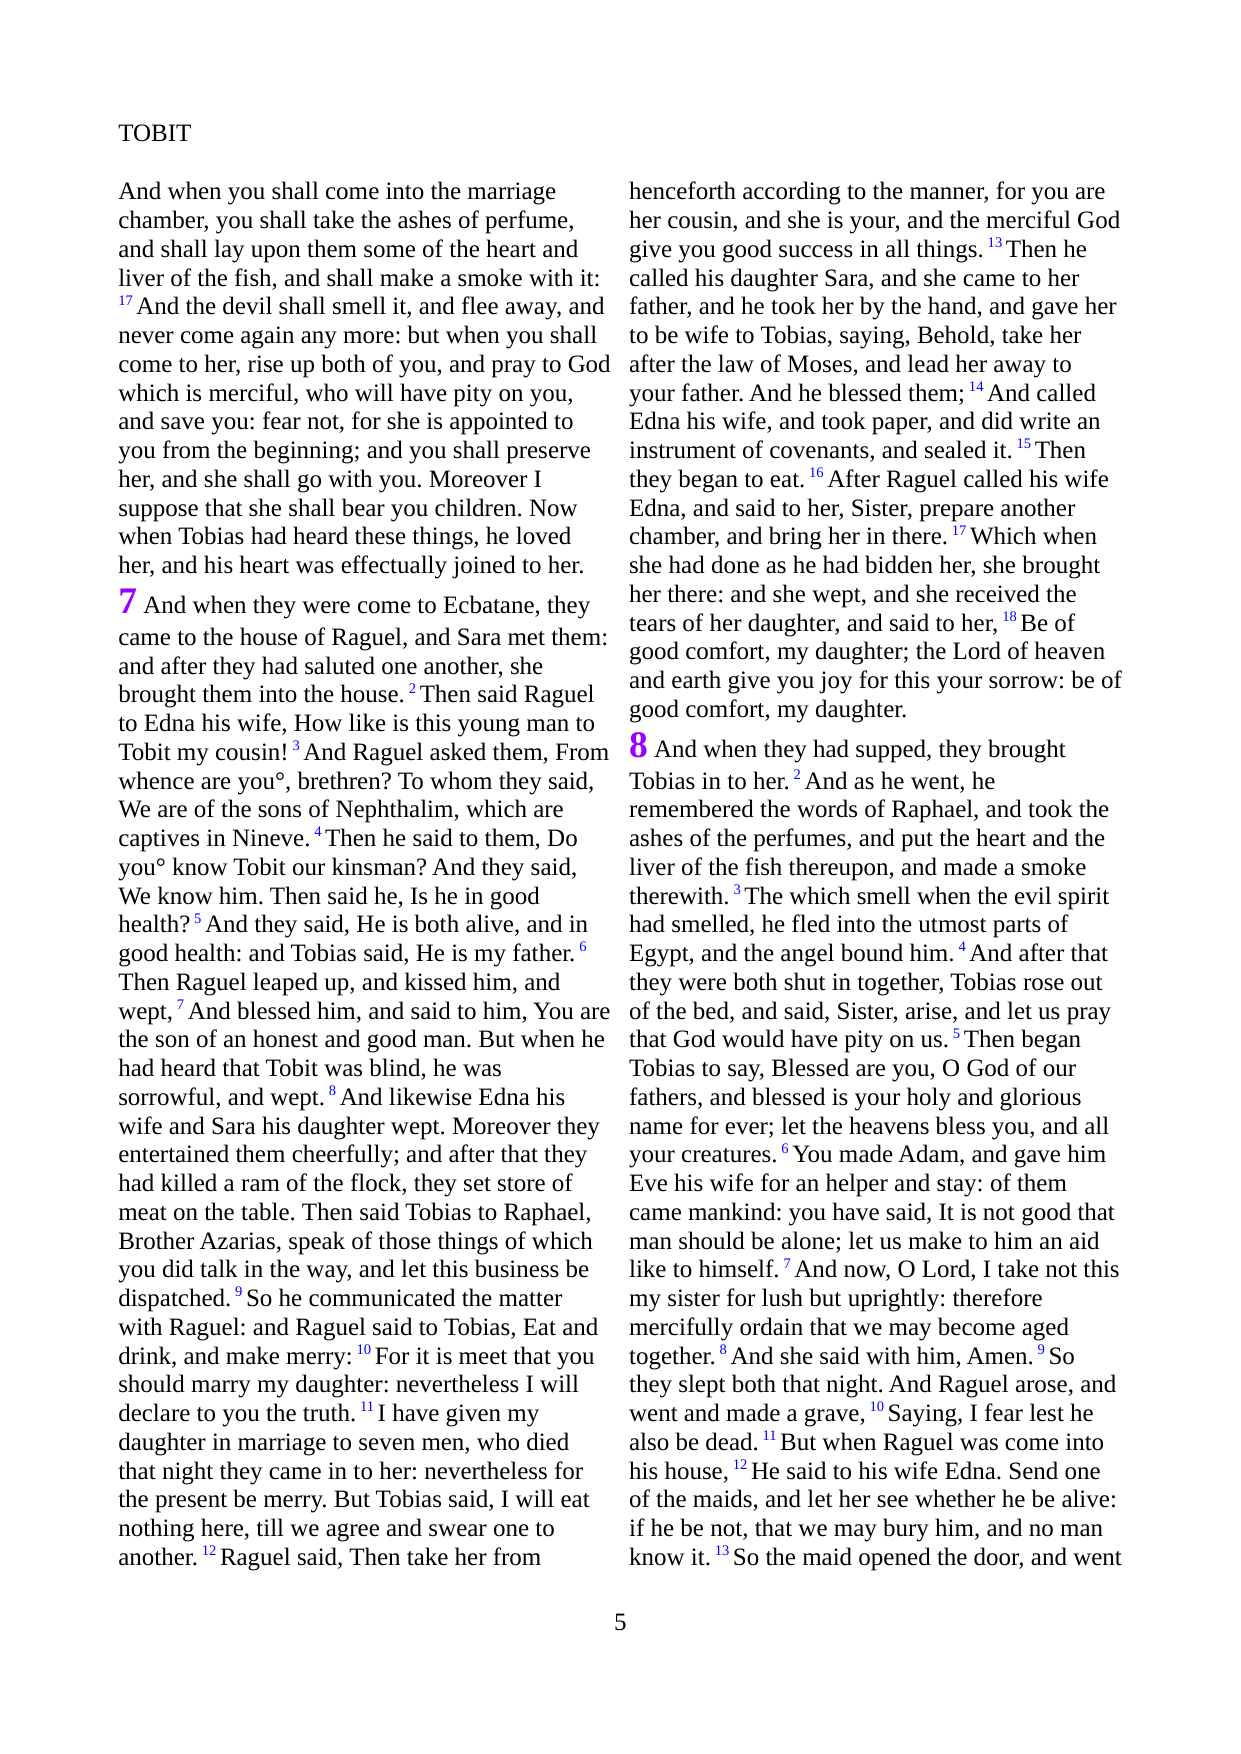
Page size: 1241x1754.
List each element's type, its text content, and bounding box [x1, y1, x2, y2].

text And when you shall come into the marriage chamber, you shall take the ashes of perfume, and shall lay upon them some of the heart and liver of the fish, and shall make a smoke with it: 17 And the devil shall smell it, and flee away, and never come again any more: but when you shall come to her, rise up both of you, and pray to God which is merciful, who will have pity on you, and save you: fear not, for she is appointed to you from the beginning; and you shall preserve her, and she shall go with you. Moreover I suppose that she shall bear you children. Now when Tobias had heard these things, he loved her, and his heart was effectually joined to her. [118, 176, 611, 579]
text henceforth according to the manner, for you are her cousin, and she is your, and the merciful God give you good success in all things. 13 Then he called his daughter Sara, and she came to her father, and he took her by the hand, and gave her to be wife to Tobias, saying, Behold, take her after the law of Moses, and lead her away to your father. And he blessed them; 14 And called Edna his wife, and took paper, and did write an instrument of covenants, and sealed it. 15 Then they began to eat. 16 After Raguel called his wife Edna, and said to her, Sister, prepare another chamber, and bring her in there. 17 Which when she had done as he had bidden her, she brought her there: and she wept, and she received the tears of her daughter, and said to her, 18 Be of good comfort, my daughter; the Lord of heaven and earth give you joy for this your sorrow: be of good comfort, my daughter. [629, 176, 1122, 723]
text 8 And when they had supped, they brought Tobias in to her. 2 And as he went, he remembered the words of Raphael, and took the ashes of the perfumes, and put the heart and the liver of the fish thereupon, and made a smoke therewith. 3 The which smell when the evil spirit had smelled, he fled into the utmost parts of Egypt, and the angel bound him. 4 And after that they were both shut in together, Tobias rose out of the bed, and said, Sister, arise, and let us pray that God would have pity on us. 5 Then began Tobias to say, Blessed are you, O God of our fathers, and blessed is your holy and glorious name for ever; let the heavens bless you, and all your creatures. 6 You made Adam, and gave him Eve his wife for an helper and stay: of them came mankind: you have said, It is not good that man should be alone; let us make to him an aid like to himself. 7 And now, O Lord, I take not this my sister for lush but uprightly: therefore mercifully ordain that we may become aged together. 8 And she said with him, Amen. 9 So they slept both that night. And Raguel arose, and went and made a grave, 10 Saying, I fear lest he also be dead. 11 But when Raguel was come into his house, 12 He said to his wife Edna. Send one of the maids, and let her see whether he be alive: if he be not, that we may bury him, and no man know it. 13 So the maid opened the door, and went [629, 723, 1122, 1571]
text 7 And when they were come to Ecbatane, they came to the house of Raguel, and Sara met them: and after they had saluted one another, she brought them into the house. 2 Then said Raguel to Edna his wife, How like is this young man to Tobit my cousin! 3 And Raguel asked them, From whence are you°, brethren? To whom they said, We are of the sons of Nephthalim, which are captives in Nineve. 4 Then he said to them, Do you° know Tobit our kinsman? And they said, We know him. Then said he, Is he in good health? 5 And they said, He is both alive, and in good health: and Tobias said, He is my father. 6 Then Raguel leaped up, and kissed him, and wept, 7 And blessed him, and said to him, You are the son of an honest and good man. But when he had heard that Tobit was blind, he was sorrowful, and wept. 8 And likewise Edna his wife and Sara his daughter wept. Moreover they entertained them cheerfully; and after that they had killed a ram of the flock, they set store of meat on the table. Then said Tobias to Raphael, Brother Azarias, speak of those things of which you did talk in the way, and let this business be dispatched. 9 So he communicated the matter with Raguel: and Raguel said to Tobias, Eat and drink, and make merry: 10 For it is meet that you should marry my daughter: nevertheless I will declare to you the truth. 11 I have given my daughter in marriage to seven men, who died that night they came in to her: nevertheless for the present be merry. But Tobias said, I will eat nothing here, till we agree and swear one to another. 12 Raguel said, Then take her from [118, 579, 611, 1571]
